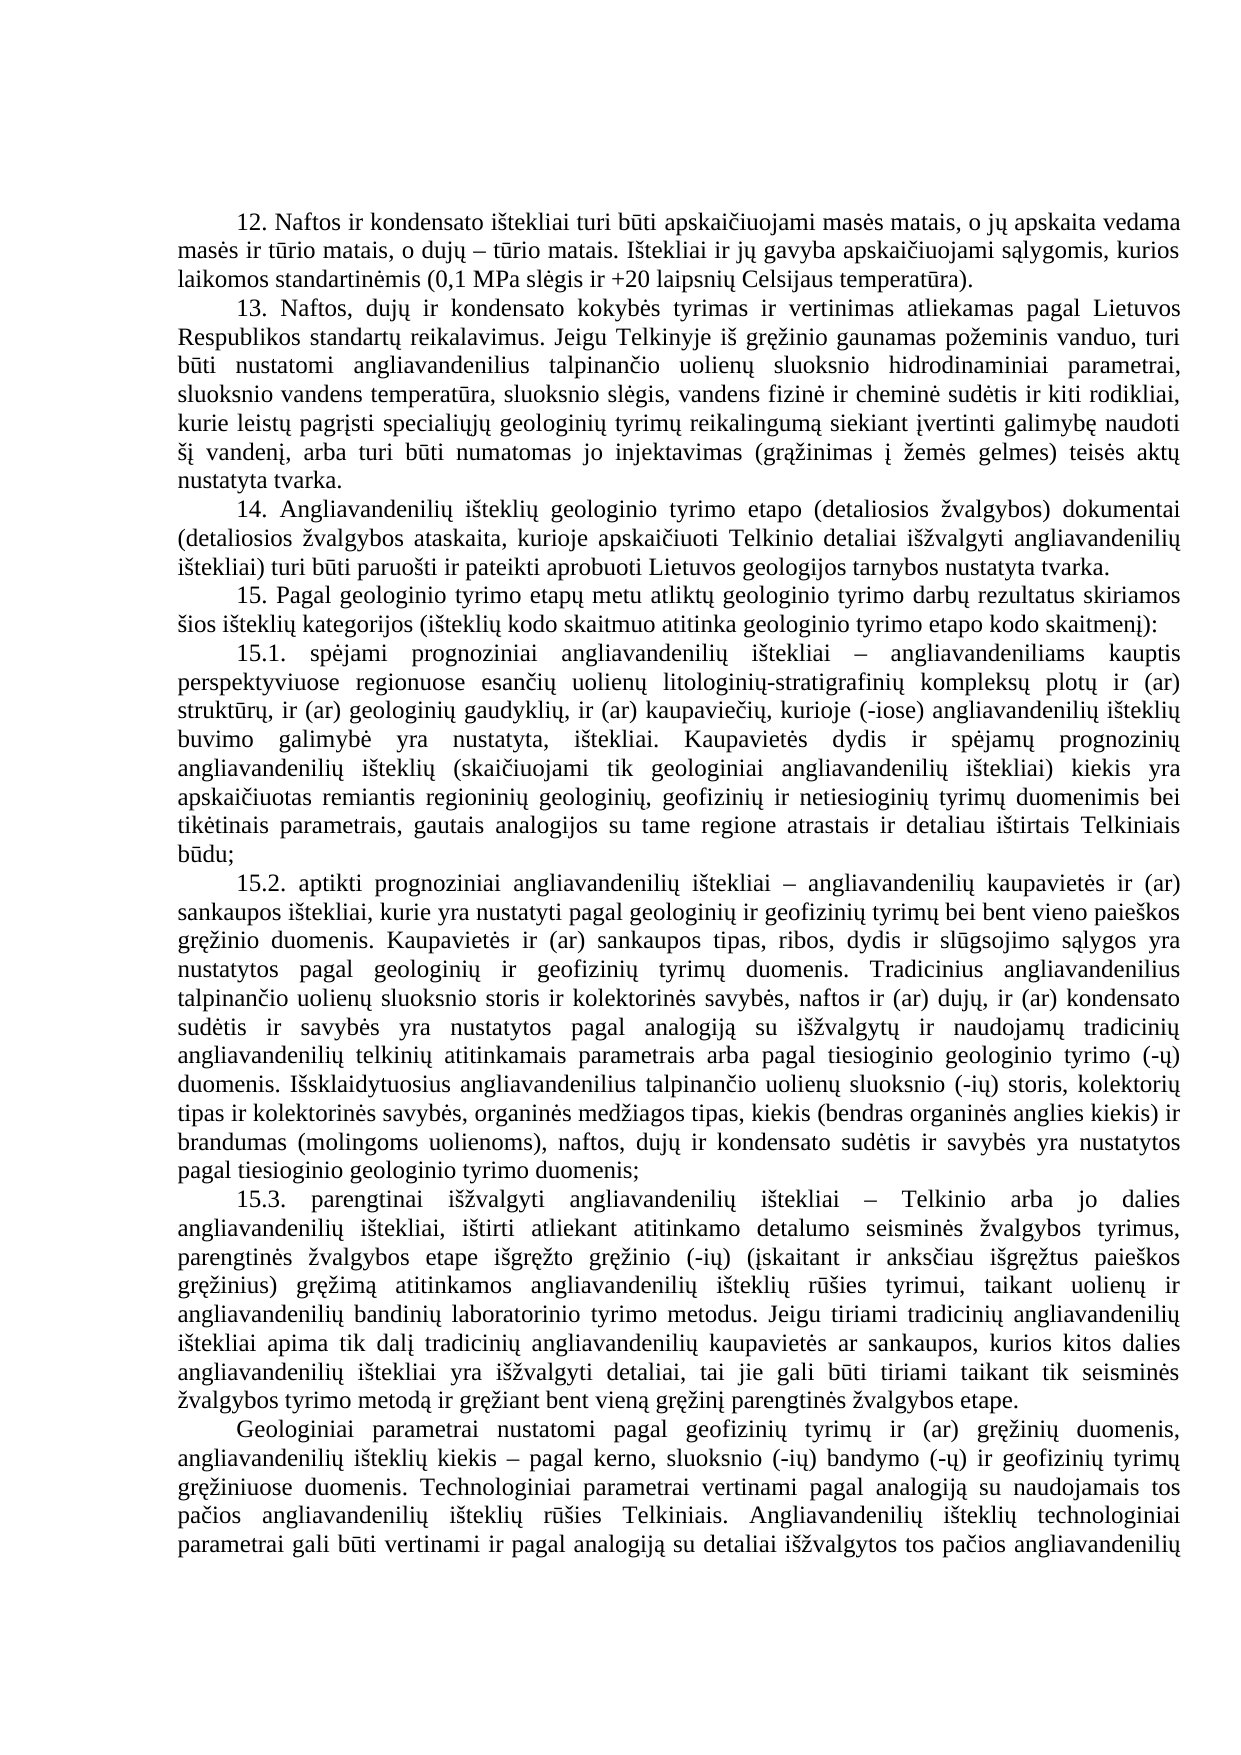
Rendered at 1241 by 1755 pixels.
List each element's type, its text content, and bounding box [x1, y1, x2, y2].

text Geologiniai parametrai nustatomi pagal geofizinių tyrimų ir (ar) gręžinių duomenis, angliavandenilių išteklių kiekis – pagal kerno, sluoksnio (-ių) bandymo (-ų) ir geofizinių tyrimų gręžiniuose duomenis. Technologiniai parametrai vertinami pagal analogiją su naudojamais tos pačios angliavandenilių išteklių rūšies Telkiniais. Angliavandenilių išteklių technologiniai parametrai gali būti vertinami ir pagal analogiją su detaliai išžvalgytos tos pačios angliavandenilių [177, 1414, 1181, 1558]
text 15. Pagal geologinio tyrimo etapų metu atliktų geologinio tyrimo darbų rezultatus skiriamos šios išteklių kategorijos (išteklių kodo skaitmuo atitinka geologinio tyrimo etapo kodo skaitmenį): [177, 581, 1181, 638]
text 14. Angliavandenilių išteklių geologinio tyrimo etapo (detaliosios žvalgybos) dokumentai (detaliosios žvalgybos ataskaita, kurioje apskaičiuoti Telkinio detaliai išžvalgyti angliavandenilių ištekliai) turi būti paruošti ir pateikti aprobuoti Lietuvos geologijos tarnybos nustatyta tvarka. [177, 494, 1181, 581]
text 15.2. aptikti prognoziniai angliavandenilių ištekliai – angliavandenilių kaupavietės ir (ar) sankaupos ištekliai, kurie yra nustatyti pagal geologinių ir geofizinių tyrimų bei bent vieno paieškos gręžinio duomenis. Kaupavietės ir (ar) sankaupos tipas, ribos, dydis ir slūgsojimo sąlygos yra nustatytos pagal geologinių ir geofizinių tyrimų duomenis. Tradicinius angliavandenilius talpinančio uolienų sluoksnio storis ir kolektorinės savybės, naftos ir (ar) dujų, ir (ar) kondensato sudėtis ir savybės yra nustatytos pagal analogiją su išžvalgytų ir naudojamų tradicinių angliavandenilių telkinių atitinkamais parametrais arba pagal tiesioginio geologinio tyrimo (-ų) duomenis. Išsklaidytuosius angliavandenilius talpinančio uolienų sluoksnio (-ių) storis, kolektorių tipas ir kolektorinės savybės, organinės medžiagos tipas, kiekis (bendras organinės anglies kiekis) ir brandumas (molingoms uolienoms), naftos, dujų ir kondensato sudėtis ir savybės yra nustatytos pagal tiesioginio geologinio tyrimo duomenis; [177, 868, 1181, 1184]
text 15.1. spėjami prognoziniai angliavandenilių ištekliai – angliavandeniliams kauptis perspektyviuose regionuose esančių uolienų litologinių-stratigrafinių kompleksų plotų ir (ar) struktūrų, ir (ar) geologinių gaudyklių, ir (ar) kaupaviečių, kurioje (-iose) angliavandenilių išteklių buvimo galimybė yra nustatyta, ištekliai. Kaupavietės dydis ir spėjamų prognozinių angliavandenilių išteklių (skaičiuojami tik geologiniai angliavandenilių ištekliai) kiekis yra apskaičiuotas remiantis regioninių geologinių, geofizinių ir netiesioginių tyrimų duomenimis bei tikėtinais parametrais, gautais analogijos su tame regione atrastais ir detaliau ištirtais Telkiniais būdu; [177, 638, 1181, 868]
text 13. Naftos, dujų ir kondensato kokybės tyrimas ir vertinimas atliekamas pagal Lietuvos Respublikos standartų reikalavimus. Jeigu Telkinyje iš gręžinio gaunamas požeminis vanduo, turi būti nustatomi angliavandenilius talpinančio uolienų sluoksnio hidrodinaminiai parametrai, sluoksnio vandens temperatūra, sluoksnio slėgis, vandens fizinė ir cheminė sudėtis ir kiti rodikliai, kurie leistų pagrįsti specialiųjų geologinių tyrimų reikalingumą siekiant įvertinti galimybę naudoti šį vandenį, arba turi būti numatomas jo injektavimas (grąžinimas į žemės gelmes) teisės aktų nustatyta tvarka. [177, 293, 1181, 494]
text 15.3. parengtinai išžvalgyti angliavandenilių ištekliai – Telkinio arba jo dalies angliavandenilių ištekliai, ištirti atliekant atitinkamo detalumo seisminės žvalgybos tyrimus, parengtinės žvalgybos etape išgręžto gręžinio (-ių) (įskaitant ir anksčiau išgręžtus paieškos gręžinius) gręžimą atitinkamos angliavandenilių išteklių rūšies tyrimui, taikant uolienų ir angliavandenilių bandinių laboratorinio tyrimo metodus. Jeigu tiriami tradicinių angliavandenilių ištekliai apima tik dalį tradicinių angliavandenilių kaupavietės ar sankaupos, kurios kitos dalies angliavandenilių ištekliai yra išžvalgyti detaliai, tai jie gali būti tiriami taikant tik seisminės žvalgybos tyrimo metodą ir gręžiant bent vieną gręžinį parengtinės žvalgybos etape. [177, 1184, 1181, 1414]
text 12. Naftos ir kondensato ištekliai turi būti apskaičiuojami masės matais, o jų apskaita vedama masės ir tūrio matais, o dujų – tūrio matais. Ištekliai ir jų gavyba apskaičiuojami sąlygomis, kurios laikomos standartinėmis (0,1 MPa slėgis ir +20 laipsnių Celsijaus temperatūra). [177, 207, 1181, 293]
